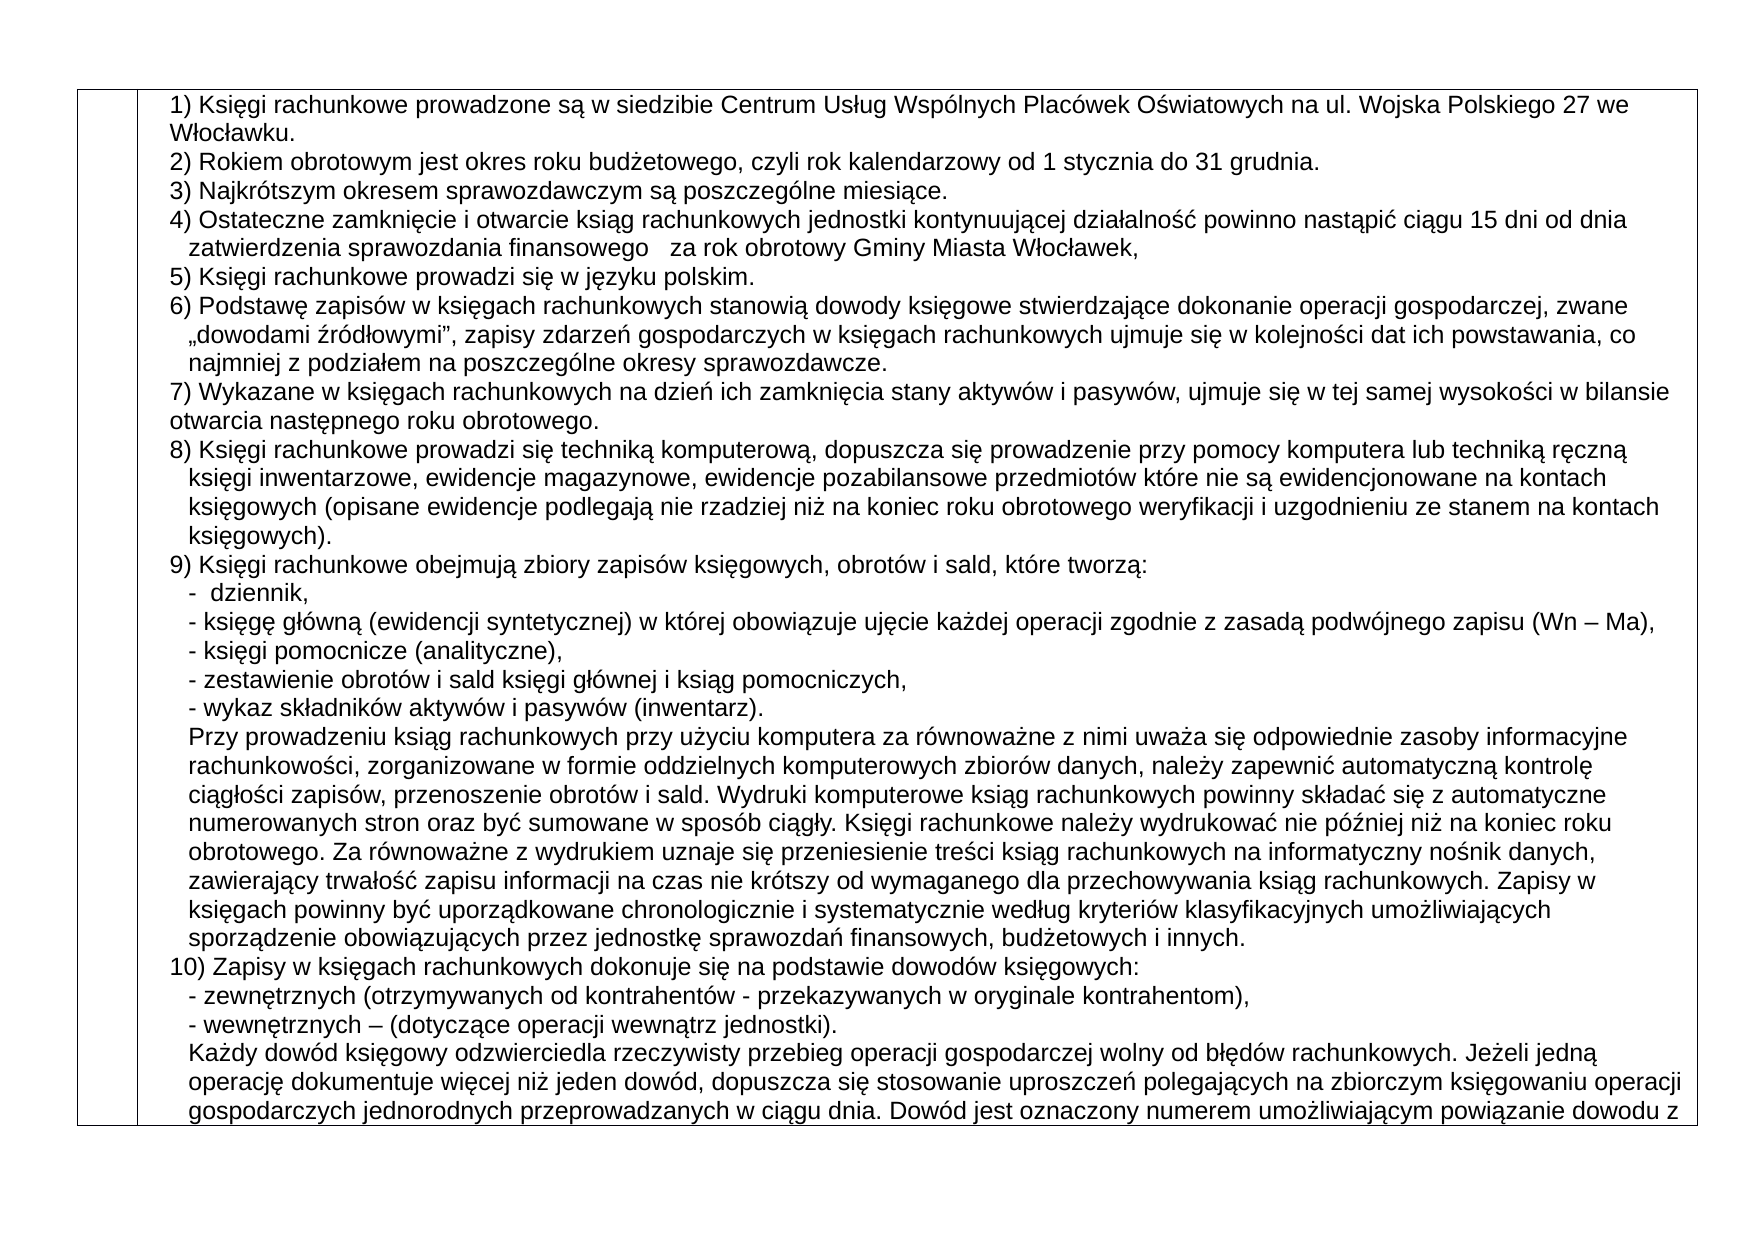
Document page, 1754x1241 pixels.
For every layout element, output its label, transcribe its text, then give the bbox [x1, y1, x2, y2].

table_cell 1) Księgi rachunkowe prowadzone są w siedzibie Centrum Usług Wspólnych Placówek Oświatowych na ul. Wojska Polskiego 27 we Włocławku. 2) Rokiem obrotowym jest okres roku budżetowego, czyli rok kalendarzowy od 1 stycznia do 31 grudnia. 3) Najkrótszym okresem sprawozdawczym są poszczególne miesiące. 4) Ostateczne zamknięcie i otwarcie ksiąg rachunkowych jednostki kontynuującej działalność powinno nastąpić ciągu 15 dni od dnia zatwierdzenia sprawozdania finansowego za rok obrotowy Gminy Miasta Włocławek, 5) Księgi rachunkowe prowadzi się w języku polskim. 6) Podstawę zapisów w księgach rachunkowych stanowią dowody księgowe stwierdzające dokonanie operacji gospodarczej, zwane „dowodami źródłowymi”, zapisy zdarzeń gospodarczych w księgach rachunkowych ujmuje się w kolejności dat ich powstawania, co najmniej z podziałem na poszczególne okresy sprawozdawcze. 7) Wykazane w księgach rachunkowych na dzień ich zamknięcia stany aktywów i pasywów, ujmuje się w tej samej wysokości w bilansie otwarcia następnego roku obrotowego. 8) Księgi rachunkowe prowadzi się techniką komputerową, dopuszcza się prowadzenie przy pomocy komputera lub techniką ręczną księgi inwentarzowe, ewidencje magazynowe, ewidencje pozabilansowe przedmiotów które nie są ewidencjonowane na kontach księgowych (opisane ewidencje podlegają nie rzadziej niż na koniec roku obrotowego weryfikacji i uzgodnieniu ze stanem na kontach księgowych). 9) Księgi rachunkowe obejmują zbiory zapisów księgowych, obrotów i sald, które tworzą: - dziennik, - księgę główną (ewidencji syntetycznej) w której obowiązuje ujęcie każdej operacji zgodnie z zasadą podwójnego zapisu (Wn – Ma), - księgi pomocnicze (analityczne), - zestawienie obrotów i sald księgi głównej i ksiąg pomocniczych, - wykaz składników aktywów i pasywów (inwentarz). Przy prowadzeniu ksiąg rachunkowych przy użyciu komputera za równoważne z nimi uważa się odpowiednie zasoby informacyjne rachunkowości, zorganizowane w formie oddzielnych komputerowych zbiorów danych, należy zapewnić automatyczną kontrolę ciągłości zapisów, przenoszenie obrotów i sald. Wydruki komputerowe ksiąg rachunkowych powinny składać się z automatyczne numerowanych stron oraz być sumowane w sposób ciągły. Księgi rachunkowe należy wydrukować nie później niż na koniec roku obrotowego. Za równoważne z wydrukiem uznaje się przeniesienie treści ksiąg rachunkowych na informatyczny nośnik danych, zawierający trwałość zapisu informacji na czas nie krótszy od wymaganego dla przechowywania ksiąg rachunkowych. Zapisy w księgach powinny być uporządkowane chronologicznie i systematycznie według kryteriów klasyfikacyjnych umożliwiających sporządzenie obowiązujących przez jednostkę sprawozdań finansowych, budżetowych i innych. 10) Zapisy w księgach rachunkowych dokonuje się na podstawie dowodów księgowych: - zewnętrznych (otrzymywanych od kontrahentów - przekazywanych w oryginale kontrahentom), - wewnętrznych – (dotyczące operacji wewnątrz jednostki). Każdy dowód księgowy odzwierciedla rzeczywisty przebieg operacji gospodarczej wolny od błędów rachunkowych. Jeżeli jedną operację dokumentuje więcej niż jeden dowód, dopuszcza się stosowanie uproszczeń polegających na zbiorczym księgowaniu operacji gospodarczych jednorodnych przeprowadzanych w ciągu dnia. Dowód jest oznaczony numerem umożliwiającym powiązanie dowodu z [138, 90, 1697, 1125]
table_cell [78, 90, 137, 1125]
